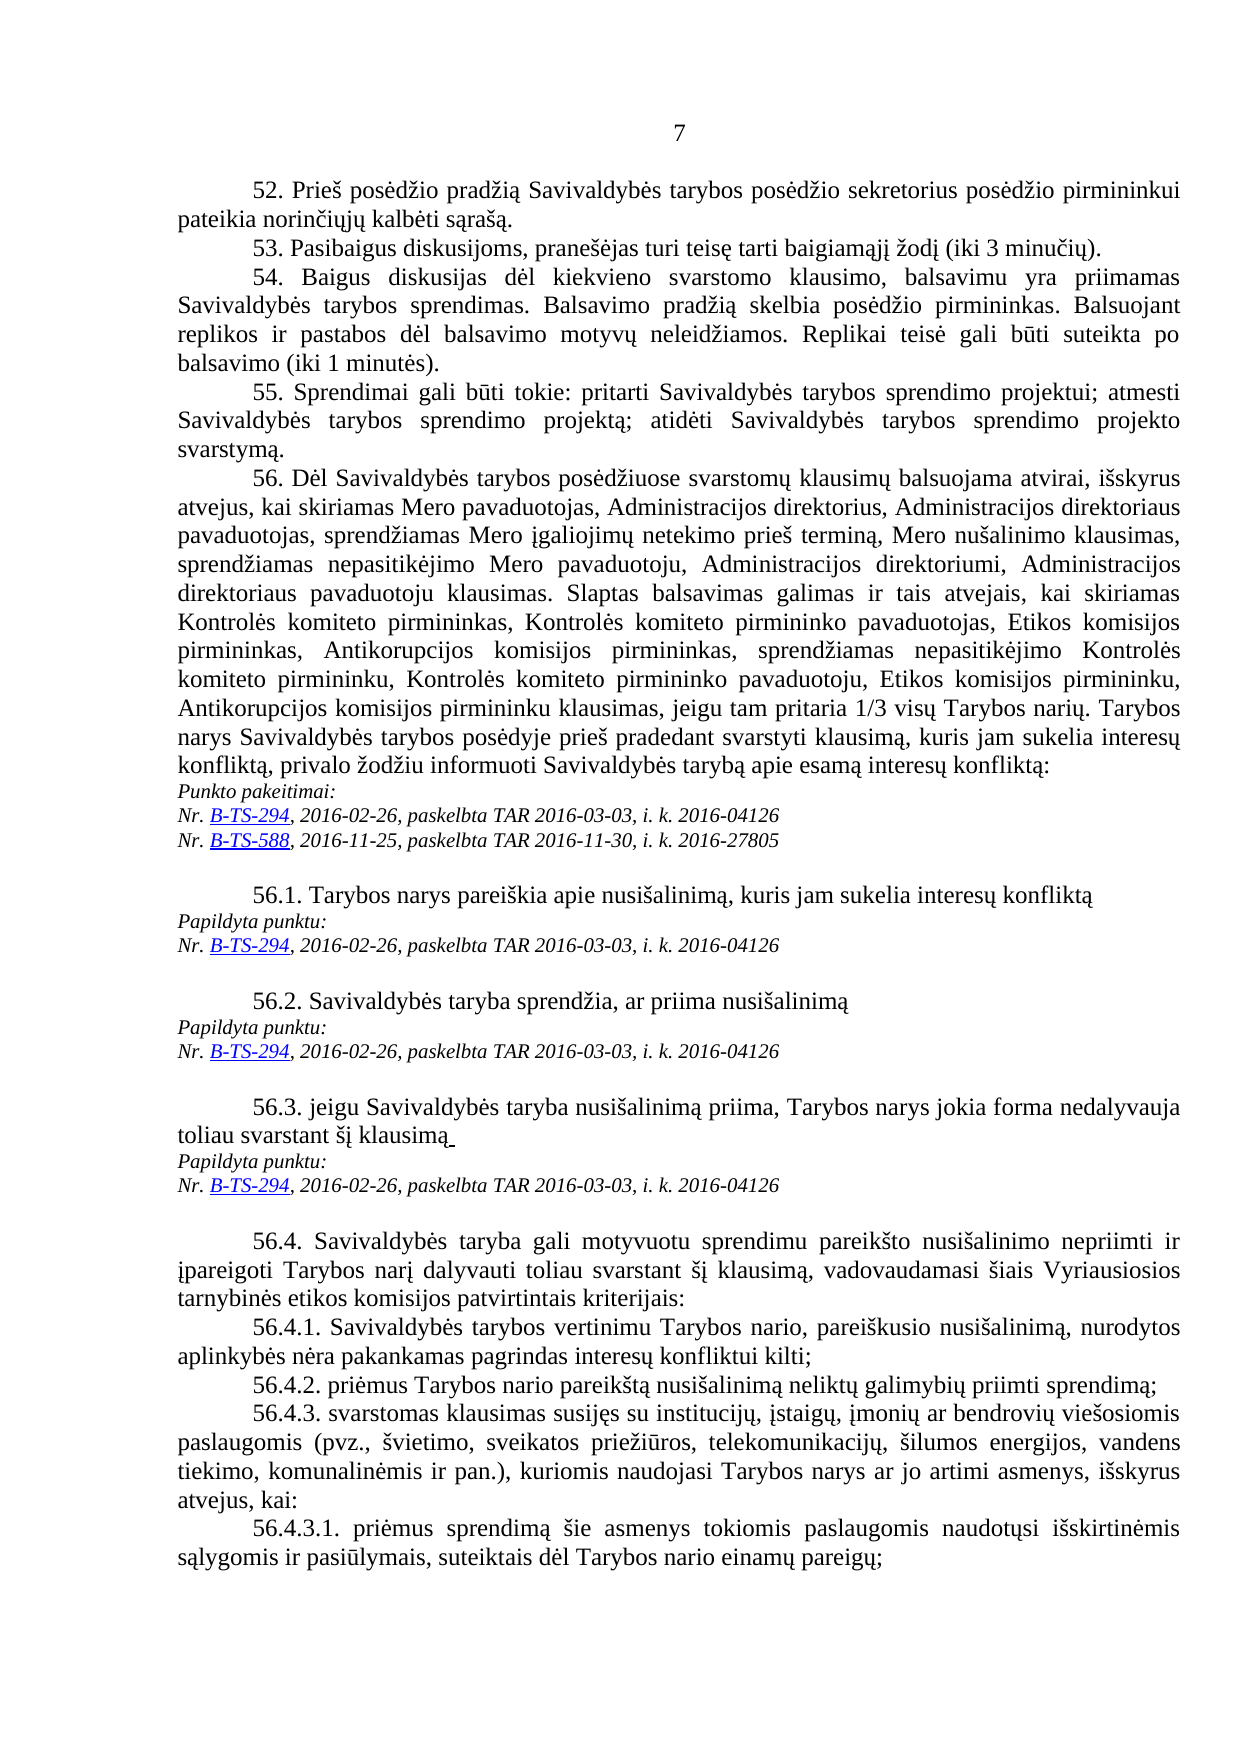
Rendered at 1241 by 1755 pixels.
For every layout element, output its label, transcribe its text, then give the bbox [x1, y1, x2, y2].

text Papildyta punktu: [177, 909, 1181, 933]
text 55. Sprendimai gali būti tokie: pritarti Savivaldybės tarybos sprendimo projektui; atmesti Savivaldybės tarybos sprendimo projektą; atidėti Savivaldybės tarybos sprendimo projekto svarstymą. [177, 377, 1181, 463]
text 56. Dėl Savivaldybės tarybos posėdžiuose svarstomų klausimų balsuojama atvirai, išskyrus atvejus, kai skiriamas Mero pavaduotojas, Administracijos direktorius, Administracijos direktoriaus pavaduotojas, sprendžiamas Mero įgaliojimų netekimo prieš terminą, Mero nušalinimo klausimas, sprendžiamas nepasitikėjimo Mero pavaduotoju, Administracijos direktoriumi, Administracijos direktoriaus pavaduotoju klausimas. Slaptas balsavimas galimas ir tais atvejais, kai skiriamas Kontrolės komiteto pirmininkas, Kontrolės komiteto pirmininko pavaduotojas, Etikos komisijos pirmininkas, Antikorupcijos komisijos pirmininkas, sprendžiamas nepasitikėjimo Kontrolės komiteto pirmininku, Kontrolės komiteto pirmininko pavaduotoju, Etikos komisijos pirmininku, Antikorupcijos komisijos pirmininku klausimas, jeigu tam pritaria 1/3 visų Tarybos narių. Tarybos narys Savivaldybės tarybos posėdyje prieš pradedant svarstyti klausimą, kuris jam sukelia interesų konfliktą, privalo žodžiu informuoti Savivaldybės tarybą apie esamą interesų konfliktą: [177, 463, 1181, 779]
text 56.2. Savivaldybės taryba sprendžia, ar priima nusišalinimą [177, 986, 1181, 1015]
text 56.4.1. Savivaldybės tarybos vertinimu Tarybos nario, pareiškusio nusišalinimą, nurodytos aplinkybės nėra pakankamas pagrindas interesų konfliktui kilti; [177, 1312, 1181, 1370]
text Nr. B-TS-294, 2016-02-26, paskelbta TAR 2016-03-03, i. k. 2016-04126 [177, 933, 1181, 957]
text 56.4.3. svarstomas klausimas susijęs su institucijų, įstaigų, įmonių ar bendrovių viešosiomis paslaugomis (pvz., švietimo, sveikatos priežiūros, telekomunikacijų, šilumos energijos, vandens tiekimo, komunalinėmis ir pan.), kuriomis naudojasi Tarybos narys ar jo artimi asmenys, išskyrus atvejus, kai: [177, 1398, 1181, 1513]
text Papildyta punktu: [177, 1015, 1181, 1039]
text 53. Pasibaigus diskusijoms, pranešėjas turi teisę tarti baigiamąjį žodį (iki 3 minučių). [177, 233, 1181, 262]
text Nr. B-TS-294, 2016-02-26, paskelbta TAR 2016-03-03, i. k. 2016-04126 [177, 1173, 1181, 1197]
text 56.4.2. priėmus Tarybos nario pareikštą nusišalinimą neliktų galimybių priimti sprendimą; [177, 1370, 1181, 1398]
text Punkto pakeitimai: [177, 779, 1181, 803]
text 52. Prieš posėdžio pradžią Savivaldybės tarybos posėdžio sekretorius posėdžio pirmininkui pateikia norinčiųjų kalbėti sąrašą. [177, 176, 1181, 233]
text 56.4. Savivaldybės taryba gali motyvuotu sprendimu pareikšto nusišalinimo nepriimti ir įpareigoti Tarybos narį dalyvauti toliau svarstant šį klausimą, vadovaudamasi šiais Vyriausiosios tarnybinės etikos komisijos patvirtintais kriterijais: [177, 1226, 1181, 1312]
text Nr. B-TS-294, 2016-02-26, paskelbta TAR 2016-03-03, i. k. 2016-04126 [177, 1039, 1181, 1063]
text 56.4.3.1. priėmus sprendimą šie asmenys tokiomis paslaugomis naudotųsi išskirtinėmis sąlygomis ir pasiūlymais, suteiktais dėl Tarybos nario einamų pareigų; [177, 1513, 1181, 1571]
text 56.1. Tarybos narys pareiškia apie nusišalinimą, kuris jam sukelia interesų konfliktą [177, 880, 1181, 909]
text Papildyta punktu: [177, 1149, 1181, 1173]
text 54. Baigus diskusijas dėl kiekvieno svarstomo klausimo, balsavimu yra priimamas Savivaldybės tarybos sprendimas. Balsavimo pradžią skelbia posėdžio pirmininkas. Balsuojant replikos ir pastabos dėl balsavimo motyvų neleidžiamos. Replikai teisė gali būti suteikta po balsavimo (iki 1 minutės). [177, 262, 1181, 377]
text 56.3. jeigu Savivaldybės taryba nusišalinimą priima, Tarybos narys jokia forma nedalyvauja toliau svarstant šį klausimą [177, 1092, 1181, 1149]
text Nr. B-TS-294, 2016-02-26, paskelbta TAR 2016-03-03, i. k. 2016-04126 [177, 803, 1181, 827]
text Nr. B-TS-588, 2016-11-25, paskelbta TAR 2016-11-30, i. k. 2016-27805 [177, 827, 1181, 852]
